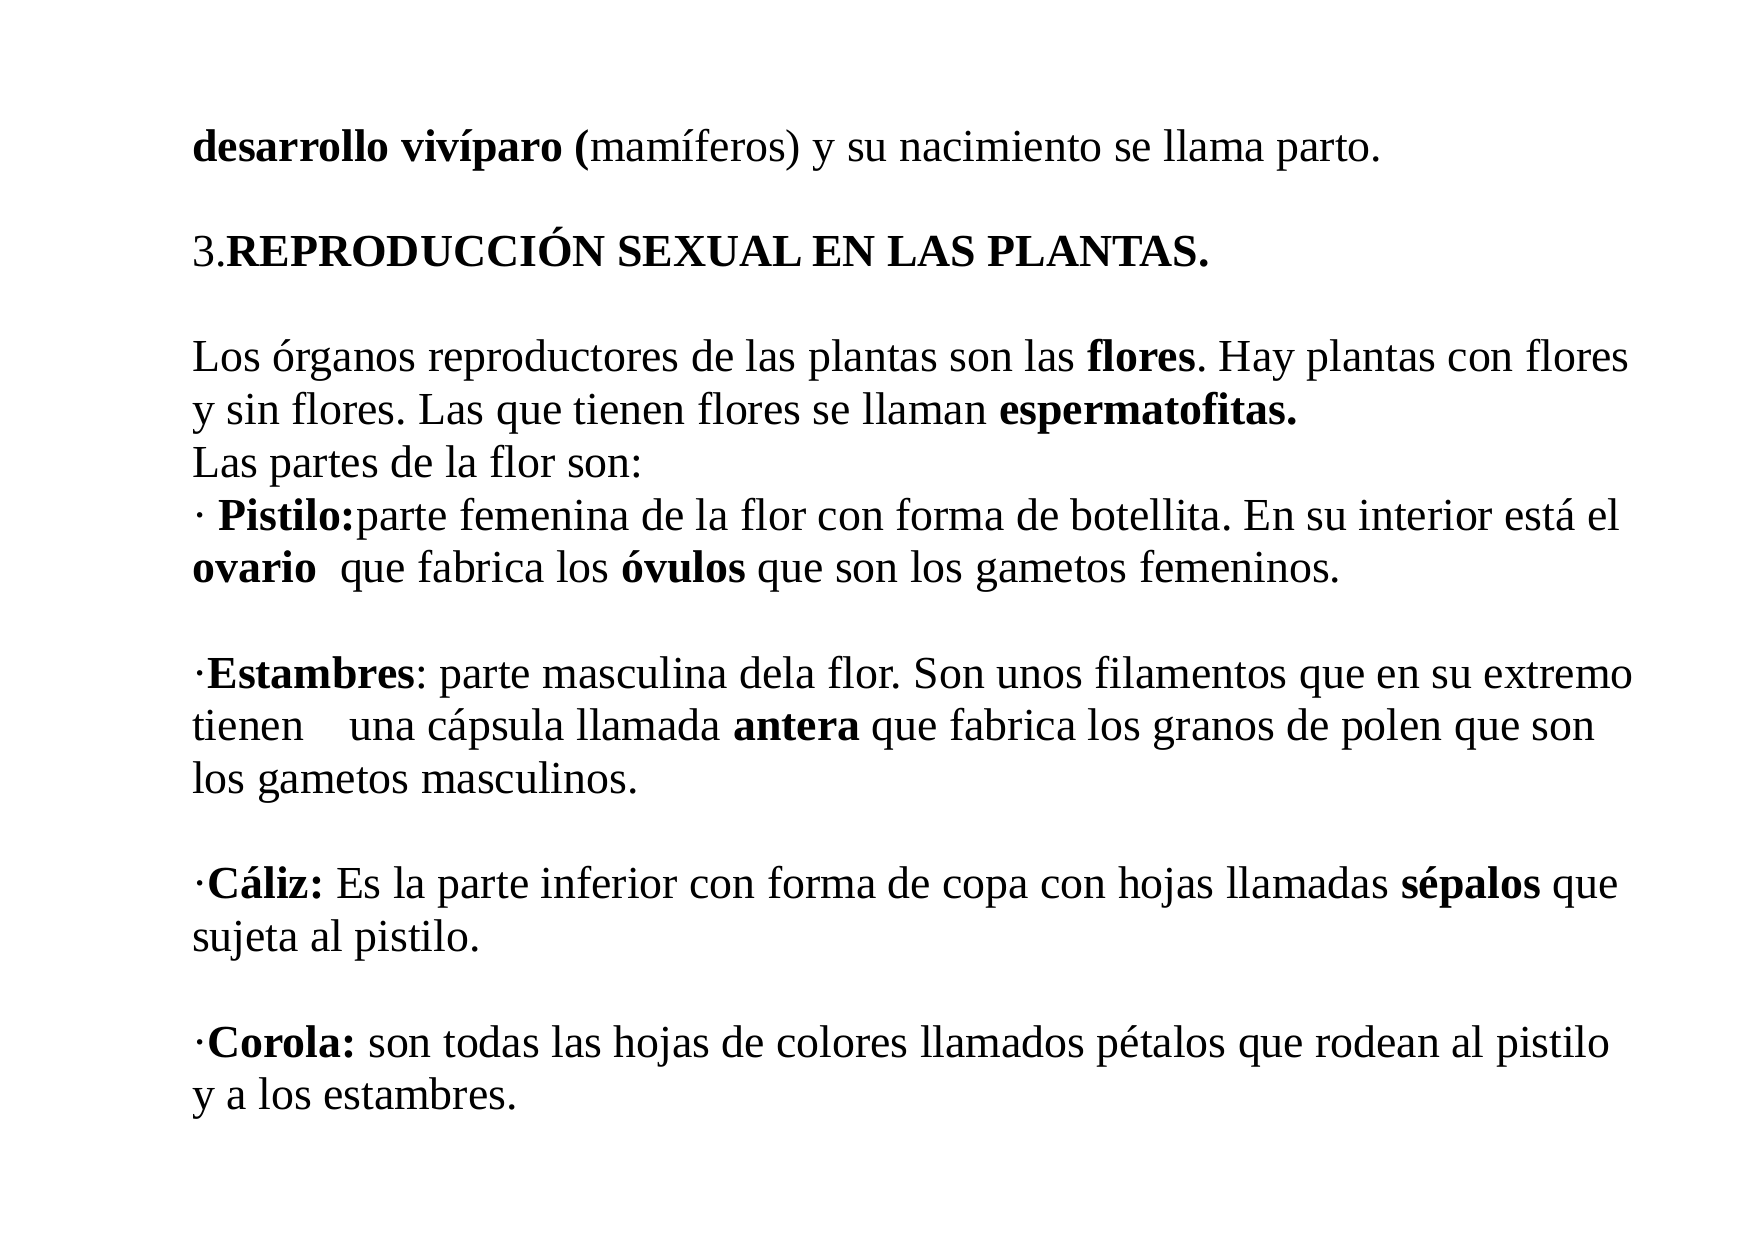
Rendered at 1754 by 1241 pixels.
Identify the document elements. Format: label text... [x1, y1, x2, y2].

text · Pistilo:parte femenina de la flor con forma de botellita. En su interior está el [192, 487, 1636, 540]
text ovario que fabrica los óvulos que son los gametos femeninos. [192, 540, 1636, 592]
text ·Corola: son todas las hojas de colores llamados pétalos que rodean al pistilo y a los estambres. [192, 1014, 1636, 1119]
text ·Cáliz: Es la parte inferior con forma de copa con hojas llamadas sépalos que sujeta al pistilo. [192, 856, 1636, 961]
text 3.REPRODUCCIÓN SEXUAL EN LAS PLANTAS. [192, 223, 1636, 276]
text Los órganos reproductores de las plantas son las flores. Hay plantas con flores y sin flores. Las que tienen flores se llaman espermatofitas. [192, 329, 1636, 434]
text Las partes de la flor son: [192, 434, 1636, 487]
text desarrollo vivíparo (mamíferos) y su nacimiento se llama parto. [192, 118, 1636, 171]
text ·Estambres: parte masculina dela flor. Son unos filamentos que en su extremo tienen una cápsula llamada antera que fabrica los granos de polen que son los gametos masculinos. [192, 645, 1636, 803]
